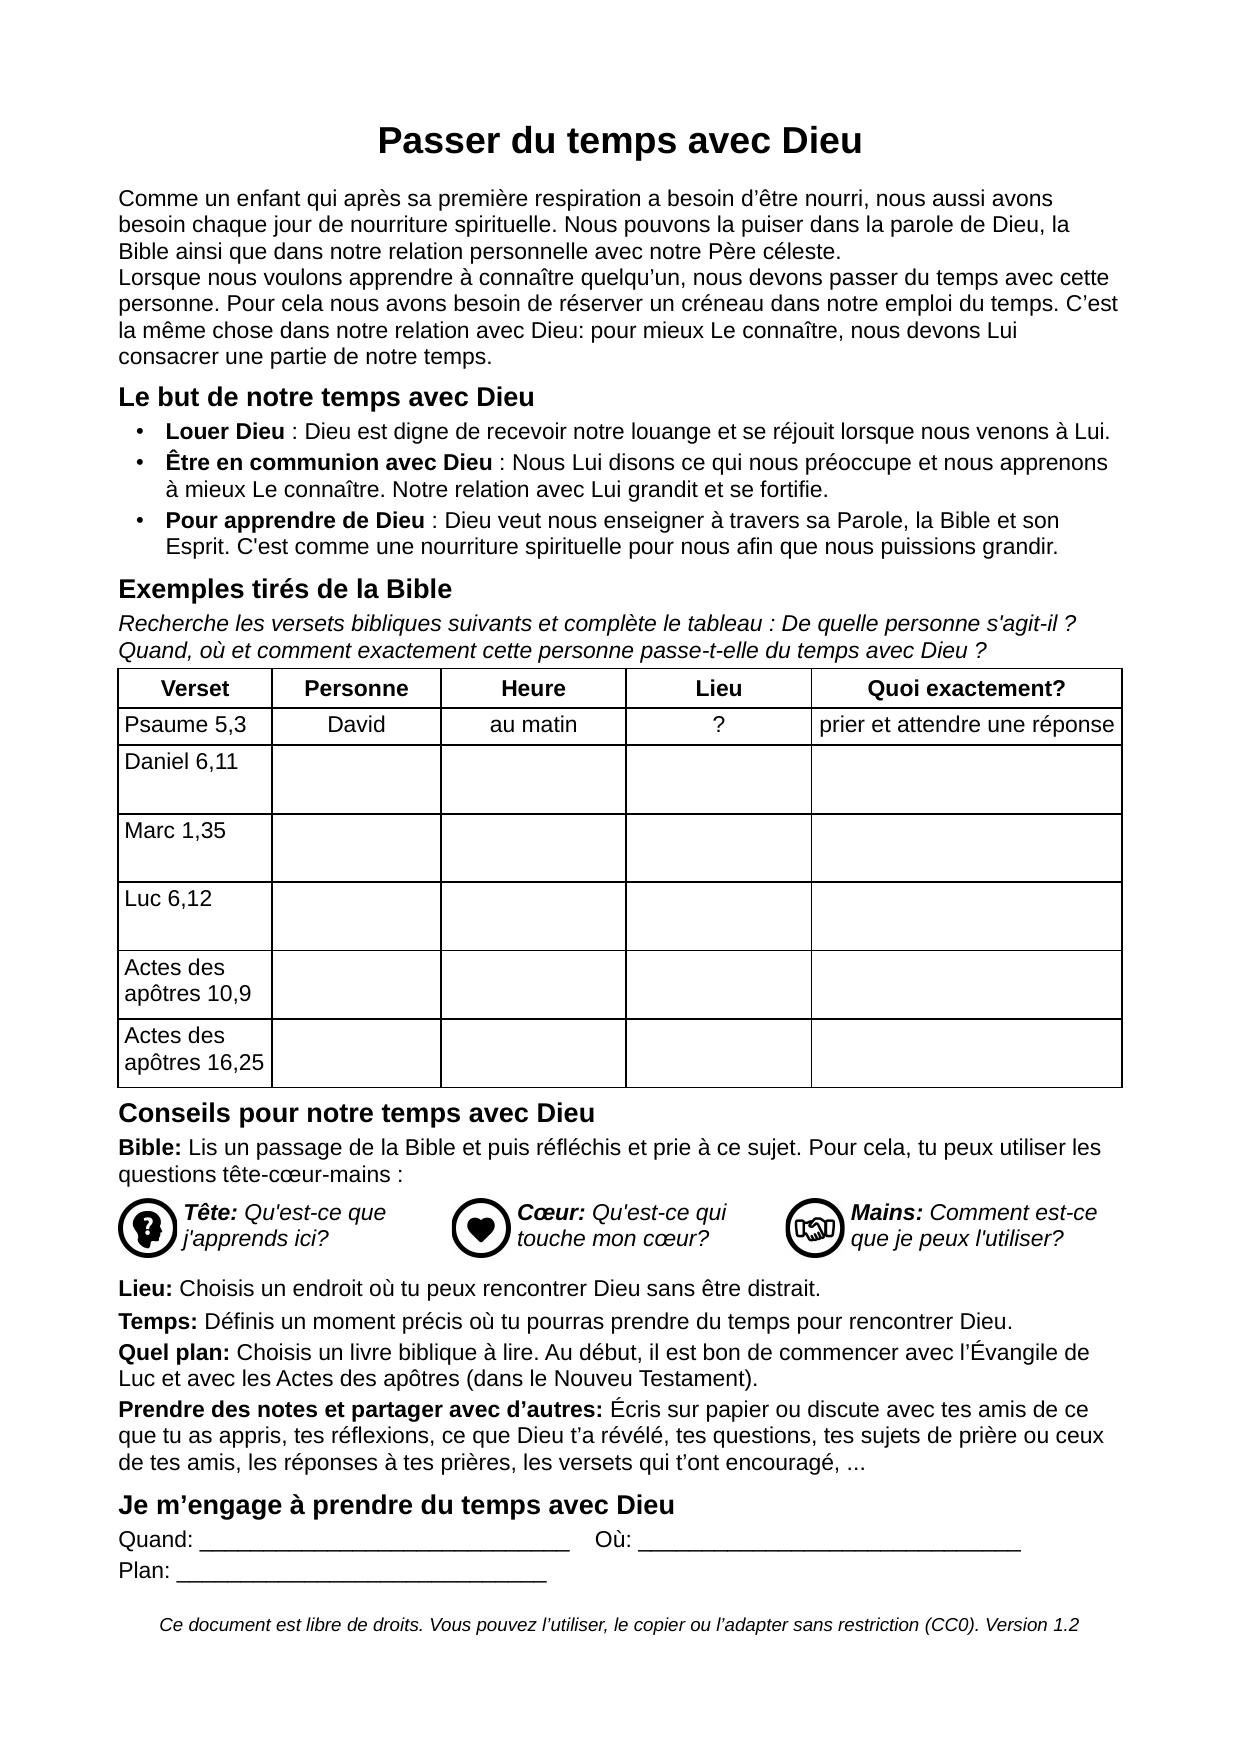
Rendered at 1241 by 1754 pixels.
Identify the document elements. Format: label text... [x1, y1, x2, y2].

table_cell Marc 1,35 [119, 815, 271, 881]
table_cell [812, 1020, 1121, 1087]
table_cell Actes des apôtres 16,25 [119, 1020, 271, 1087]
list Être en communion avec Dieu : Nous Lui disons ce qui nous préoccupe et nous apprenons à mieux Le connaître. Notre relation avec Lui grandit et se fortifie. [136, 449, 1122, 502]
picture [451, 1198, 511, 1258]
table_header [118, 1199, 183, 1264]
table_cell [627, 951, 811, 1018]
table_header Tête: Qu'est-ce que j'apprends ici? [183, 1199, 452, 1264]
table_cell [442, 815, 625, 881]
table_header Personne [273, 669, 440, 707]
table_header Verset [119, 669, 271, 707]
table_header Heure [442, 669, 625, 707]
table_cell [812, 815, 1121, 881]
table_cell [627, 1020, 811, 1087]
table_cell [273, 1020, 440, 1087]
subtitle Exemples tirés de la Bible [118, 573, 1122, 604]
table_cell prier et attendre une réponse [812, 709, 1121, 744]
table_cell Psaume 5,3 [119, 709, 271, 744]
text Prendre des notes et partager avec d’autres: Écris sur papier ou discute avec tes amis de ce que tu as appris, tes réflexions, ce que Dieu t’a révélé, tes questions, tes sujets de prière ou ceux de tes amis, les réponses à tes prières, les versets qui t’ont encouragé, ... [118, 1396, 1122, 1475]
list Pour apprendre de Dieu : Dieu veut nous enseigner à travers sa Parole, la Bible et son Esprit. C'est comme une nourriture spirituelle pour nous afin que nous puissions grandir. [136, 507, 1122, 559]
table_cell [812, 951, 1121, 1018]
text Lieu: Choisis un endroit où tu peux rencontrer Dieu sans être distrait. [118, 1275, 1122, 1302]
table_header Lieu [627, 669, 811, 707]
table_cell Luc 6,12 [119, 883, 271, 950]
table_cell [442, 1020, 625, 1087]
picture [785, 1198, 845, 1258]
text Plan: _____________________________ [118, 1557, 1122, 1583]
text Recherche les versets bibliques suivants et complète le tableau : De quelle personne s'agit-il ? Quand, où et comment exactement cette personne passe-t-elle du temps avec Dieu ? [118, 610, 1122, 663]
table_header Mains: Comment est-ce que je peux l'utiliser? [851, 1199, 1122, 1264]
table_header Quoi exactement? [812, 669, 1121, 707]
picture [118, 1198, 178, 1258]
text Quand: _____________________________ Où: ______________________________ [118, 1526, 1122, 1552]
text Quel plan: Choisis un livre biblique à lire. Au début, il est bon de commencer avec l’Évangile de Luc et avec les Actes des apôtres (dans le Nouveu Testament). [118, 1339, 1122, 1391]
table_cell [442, 746, 625, 813]
subtitle Passer du temps avec Dieu [118, 118, 1122, 161]
text Bible: Lis un passage de la Bible et puis réfléchis et prie à ce sujet. Pour cela, tu peux utiliser les questions tête-cœur-mains : [118, 1134, 1122, 1187]
table_cell [627, 815, 811, 881]
table_cell [442, 883, 625, 950]
table_cell au matin [442, 709, 625, 744]
table_cell Daniel 6,11 [119, 746, 271, 813]
table_cell [273, 746, 440, 813]
table_cell David [273, 709, 440, 744]
table_cell [627, 883, 811, 950]
table_cell ? [627, 709, 811, 744]
table_cell [442, 951, 625, 1018]
table_cell [273, 883, 440, 950]
table_cell [627, 746, 811, 813]
list Louer Dieu : Dieu est digne de recevoir notre louange et se réjouit lorsque nous venons à Lui. [136, 418, 1122, 445]
table_cell [273, 815, 440, 881]
table_header Cœur: Qu'est-ce qui touche mon cœur? [517, 1199, 786, 1264]
table_cell [273, 951, 440, 1018]
text Comme un enfant qui après sa première respiration a besoin d’être nourri, nous aussi avons besoin chaque jour de nourriture spirituelle. Nous pouvons la puiser dans la parole de Dieu, la Bible ainsi que dans notre relation personnelle avec notre Père céleste. Lorsque nous voulons apprendre à connaître quelqu’un, nous devons passer du temps avec cette personne. Pour cela nous avons besoin de réserver un créneau dans notre emploi du temps. C’est la même chose dans notre relation avec Dieu: pour mieux Le connaître, nous devons Lui consacrer une partie de notre temps. [118, 185, 1122, 369]
subtitle Je m’engage à prendre du temps avec Dieu [118, 1489, 1122, 1520]
table_cell [812, 883, 1121, 950]
text Temps: Définis un moment précis où tu pourras prendre du temps pour rencontrer Dieu. [118, 1308, 1122, 1334]
table_cell [812, 746, 1121, 813]
table_header [786, 1199, 851, 1264]
table_cell Actes des apôtres 10,9 [119, 951, 271, 1018]
table_header [452, 1199, 517, 1264]
subtitle Conseils pour notre temps avec Dieu [118, 1097, 1122, 1128]
subtitle Le but de notre temps avec Dieu [118, 381, 1122, 412]
